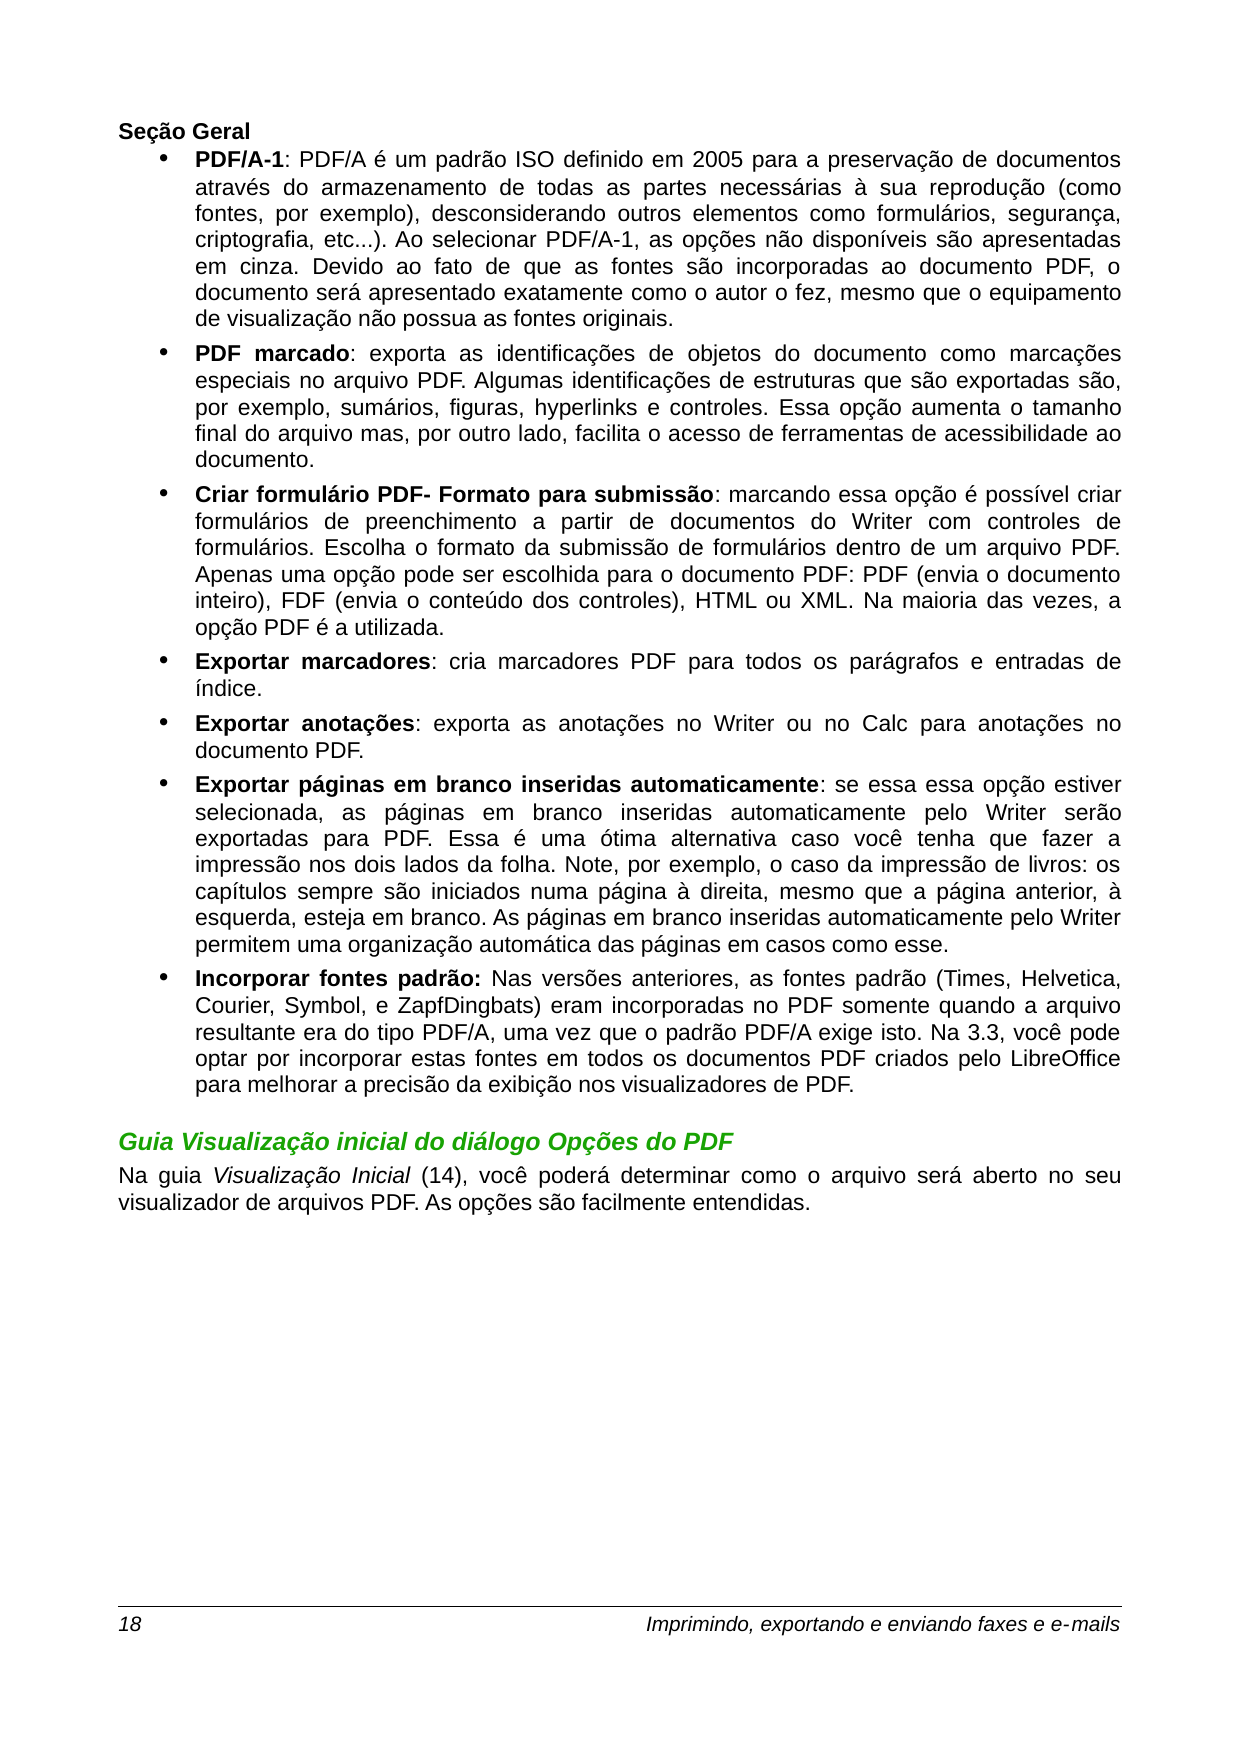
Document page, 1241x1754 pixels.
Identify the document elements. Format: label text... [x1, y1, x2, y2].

list Criar formulário PDF- Formato para submissão: marcando essa opção é possível criar formulários de preenchimento a partir de documentos do Writer com controles de formulários. Escolha o formato da submissão de formulários dentro de um arquivo PDF. Apenas uma opção pode ser escolhida para o documento PDF: PDF (envia o documento inteiro), FDF (envia o conteúdo dos controles), HTML ou XML. Na maioria das vezes, a opção PDF é a utilizada. [156, 479, 1122, 640]
list Exportar páginas em branco inseridas automaticamente: se essa essa opção estiver selecionada, as páginas em branco inseridas automaticamente pelo Writer serão exportadas para PDF. Essa é uma ótima alternativa caso você tenha que fazer a impressão nos dois lados da folha. Note, por exemplo, o caso da impressão de livros: os capítulos sempre são iniciados numa página à direita, mesmo que a página anterior, à esquerda, esteja em branco. As páginas em branco inseridas automaticamente pelo Writer permitem uma organização automática das páginas em casos como esse. [156, 769, 1122, 957]
subtitle Guia Visualização inicial do diálogo Opções do PDF [118, 1127, 1122, 1156]
list PDF marcado: exporta as identificações de objetos do documento como marcações especiais no arquivo PDF. Algumas identificações de estruturas que são exportadas são, por exemplo, sumários, figuras, hyperlinks e controles. Essa opção aumenta o tamanho final do arquivo mas, por outro lado, facilita o acesso de ferramentas de acessibilidade ao documento. [156, 338, 1122, 473]
list PDF/A-1: PDF/A é um padrão ISO definido em 2005 para a preservação de documentos através do armazenamento de todas as partes necessárias à sua reprodução (como fontes, por exemplo), desconsiderando outros elementos como formulários, segurança, criptografia, etc...). Ao selecionar PDF/A-1, as opções não disponíveis são apresentadas em cinza. Devido ao fato de que as fontes são incorporadas ao documento PDF, o documento será apresentado exatamente como o autor o fez, mesmo que o equipamento de visualização não possua as fontes originais. [156, 144, 1122, 332]
text Na guia Visualização Inicial (Figura 14), você poderá determinar como o arquivo será aberto no seu visualizador de arquivos PDF. As opções são facilmente entendidas. [118, 1162, 1122, 1215]
list Exportar anotações: exporta as anotações no Writer ou no Calc para anotações no documento PDF. [156, 708, 1122, 763]
text Seção Geral [118, 118, 1122, 144]
list Incorporar fontes padrão: Nas versões anteriores, as fontes padrão (Times, Helvetica, Courier, Symbol, e ZapfDingbats) eram incorporadas no PDF somente quando a arquivo resultante era do tipo PDF/A, uma vez que o padrão PDF/A exige isto. Na 3.3, você pode optar por incorporar estas fontes em todos os documentos PDF criados pelo LibreOffice para melhorar a precisão da exibição nos visualizadores de PDF. [156, 963, 1122, 1098]
list Exportar marcadores: cria marcadores PDF para todos os parágrafos e entradas de índice. [156, 646, 1122, 702]
